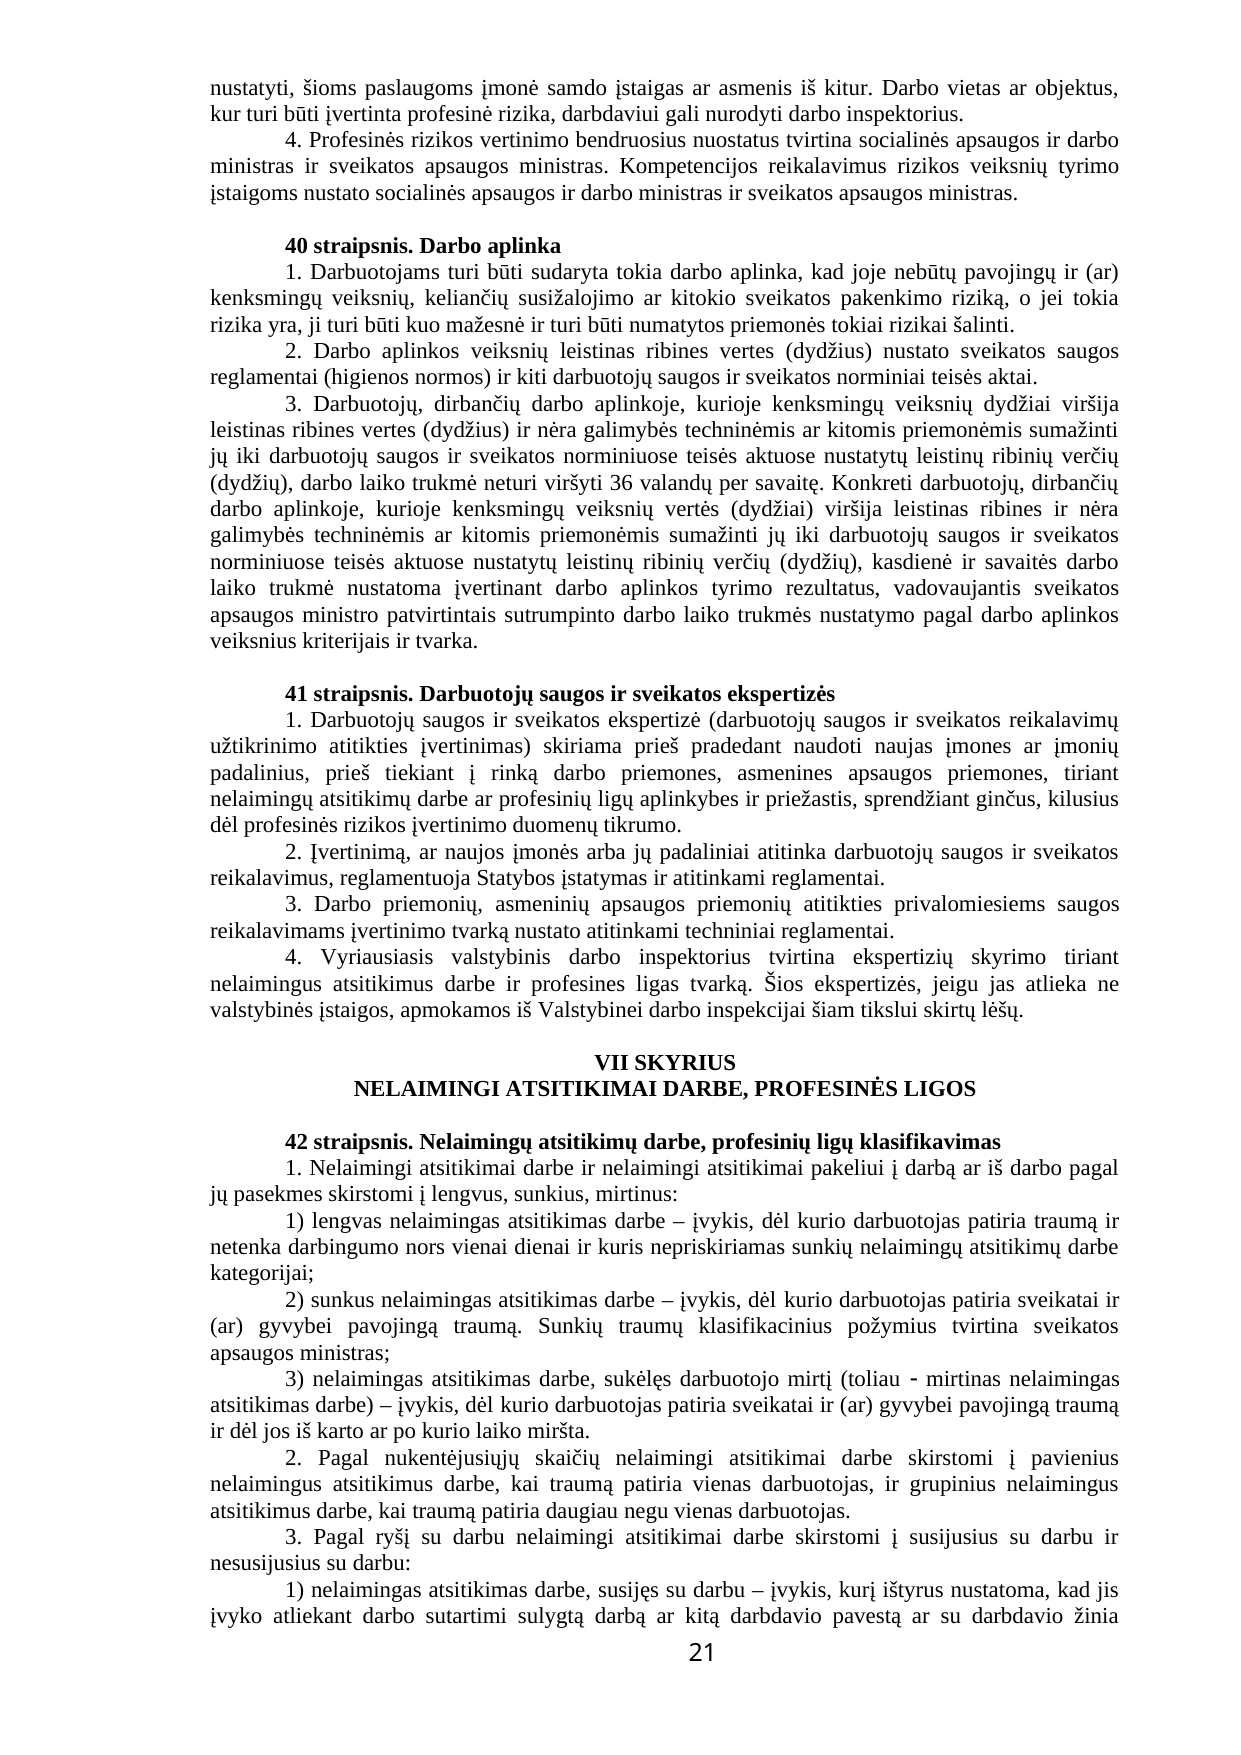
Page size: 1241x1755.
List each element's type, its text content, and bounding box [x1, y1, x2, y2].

text 2. Įvertinimą, ar naujos įmonės arba jų padaliniai atitinka darbuotojų saugos ir sveikatos reikalavimus, reglamentuoja Statybos įstatymas ir atitinkami reglamentai. [210, 838, 1120, 891]
subtitle NELAIMINGI ATSITIKIMAI DARBE, PROFESINĖS LIGOS [210, 1075, 1120, 1101]
text 1. Darbuotojų saugos ir sveikatos ekspertizė (darbuotojų saugos ir sveikatos reikalavimų užtikrinimo atitikties įvertinimas) skiriama prieš pradedant naudoti naujas įmones ar įmonių padalinius, prieš tiekiant į rinką darbo priemones, asmenines apsaugos priemones, tiriant nelaimingų atsitikimų darbe ar profesinių ligų aplinkybes ir priežastis, sprendžiant ginčus, kilusius dėl profesinės rizikos įvertinimo duomenų tikrumo. [210, 706, 1120, 838]
text 42 straipsnis. Nelaimingų atsitikimų darbe, profesinių ligų klasifikavimas [210, 1128, 1120, 1154]
text 3. Darbuotojų, dirbančių darbo aplinkoje, kurioje kenksmingų veiksnių dydžiai viršija leistinas ribines vertes (dydžius) ir nėra galimybės techninėmis ar kitomis priemonėmis sumažinti jų iki darbuotojų saugos ir sveikatos norminiuose teisės aktuose nustatytų leistinų ribinių verčių (dydžių), darbo laiko trukmė neturi viršyti 36 valandų per savaitę. Konkreti darbuotojų, dirbančių darbo aplinkoje, kurioje kenksmingų veiksnių vertės (dydžiai) viršija leistinas ribines ir nėra galimybės techninėmis ar kitomis priemonėmis sumažinti jų iki darbuotojų saugos ir sveikatos norminiuose teisės aktuose nustatytų leistinų ribinių verčių (dydžių), kasdienė ir savaitės darbo laiko trukmė nustatoma įvertinant darbo aplinkos tyrimo rezultatus, vadovaujantis sveikatos apsaugos ministro patvirtintais sutrumpinto darbo laiko trukmės nustatymo pagal darbo aplinkos veiksnius kriterijais ir tvarka. [210, 390, 1120, 653]
text 1) nelaimingas atsitikimas darbe, susijęs su darbu – įvykis, kurį ištyrus nustatoma, kad jis įvyko atliekant darbo sutartimi sulygtą darbą ar kitą darbdavio pavestą ar su darbdavio žinia [210, 1576, 1120, 1628]
text 40 straipsnis. Darbo aplinka [210, 232, 1120, 258]
text 1. Darbuotojams turi būti sudaryta tokia darbo aplinka, kad joje nebūtų pavojingų ir (ar) kenksmingų veiksnių, keliančių susižalojimo ar kitokio sveikatos pakenkimo riziką, o jei tokia rizika yra, ji turi būti kuo mažesnė ir turi būti numatytos priemonės tokiai rizikai šalinti. [210, 258, 1120, 337]
text 1. Nelaimingi atsitikimai darbe ir nelaimingi atsitikimai pakeliui į darbą ar iš darbo pagal jų pasekmes skirstomi į lengvus, sunkius, mirtinus: [210, 1154, 1120, 1207]
text 2. Darbo aplinkos veiksnių leistinas ribines vertes (dydžius) nustato sveikatos saugos reglamentai (higienos normos) ir kiti darbuotojų saugos ir sveikatos norminiai teisės aktai. [210, 337, 1120, 390]
text 2) sunkus nelaimingas atsitikimas darbe – įvykis, dėl kurio darbuotojas patiria sveikatai ir (ar) gyvybei pavojingą traumą. Sunkių traumų klasifikacinius požymius tvirtina sveikatos apsaugos ministras; [210, 1286, 1120, 1365]
text 41 straipsnis. Darbuotojų saugos ir sveikatos ekspertizės [210, 680, 1120, 706]
subtitle VII SKYRIUS [210, 1049, 1120, 1075]
text 4. Vyriausiasis valstybinis darbo inspektorius tvirtina ekspertizių skyrimo tiriant nelaimingus atsitikimus darbe ir profesines ligas tvarką. Šios ekspertizės, jeigu jas atlieka ne valstybinės įstaigos, apmokamos iš Valstybinei darbo inspekcijai šiam tikslui skirtų lėšų. [210, 943, 1120, 1022]
text nustatyti, šioms paslaugoms įmonė samdo įstaigas ar asmenis iš kitur. Darbo vietas ar objektus, kur turi būti įvertinta profesinė rizika, darbdaviui gali nurodyti darbo inspektorius. [210, 73, 1120, 126]
text 3) nelaimingas atsitikimas darbe, sukėlęs darbuotojo mirtį (toliau  mirtinas nelaimingas atsitikimas darbe) – įvykis, dėl kurio darbuotojas patiria sveikatai ir (ar) gyvybei pavojingą traumą ir dėl jos iš karto ar po kurio laiko miršta. [210, 1365, 1120, 1444]
text 1) lengvas nelaimingas atsitikimas darbe – įvykis, dėl kurio darbuotojas patiria traumą ir netenka darbingumo nors vienai dienai ir kuris nepriskiriamas sunkių nelaimingų atsitikimų darbe kategorijai; [210, 1207, 1120, 1286]
text 3. Darbo priemonių, asmeninių apsaugos priemonių atitikties privalomiesiems saugos reikalavimams įvertinimo tvarką nustato atitinkami techniniai reglamentai. [210, 891, 1120, 943]
text 3. Pagal ryšį su darbu nelaimingi atsitikimai darbe skirstomi į susijusius su darbu ir nesusijusius su darbu: [210, 1523, 1120, 1576]
text 2. Pagal nukentėjusiųjų skaičių nelaimingi atsitikimai darbe skirstomi į pavienius nelaimingus atsitikimus darbe, kai traumą patiria vienas darbuotojas, ir grupinius nelaimingus atsitikimus darbe, kai traumą patiria daugiau negu vienas darbuotojas. [210, 1444, 1120, 1523]
text 4. Profesinės rizikos vertinimo bendruosius nuostatus tvirtina socialinės apsaugos ir darbo ministras ir sveikatos apsaugos ministras. Kompetencijos reikalavimus rizikos veiksnių tyrimo įstaigoms nustato socialinės apsaugos ir darbo ministras ir sveikatos apsaugos ministras. [210, 126, 1120, 205]
